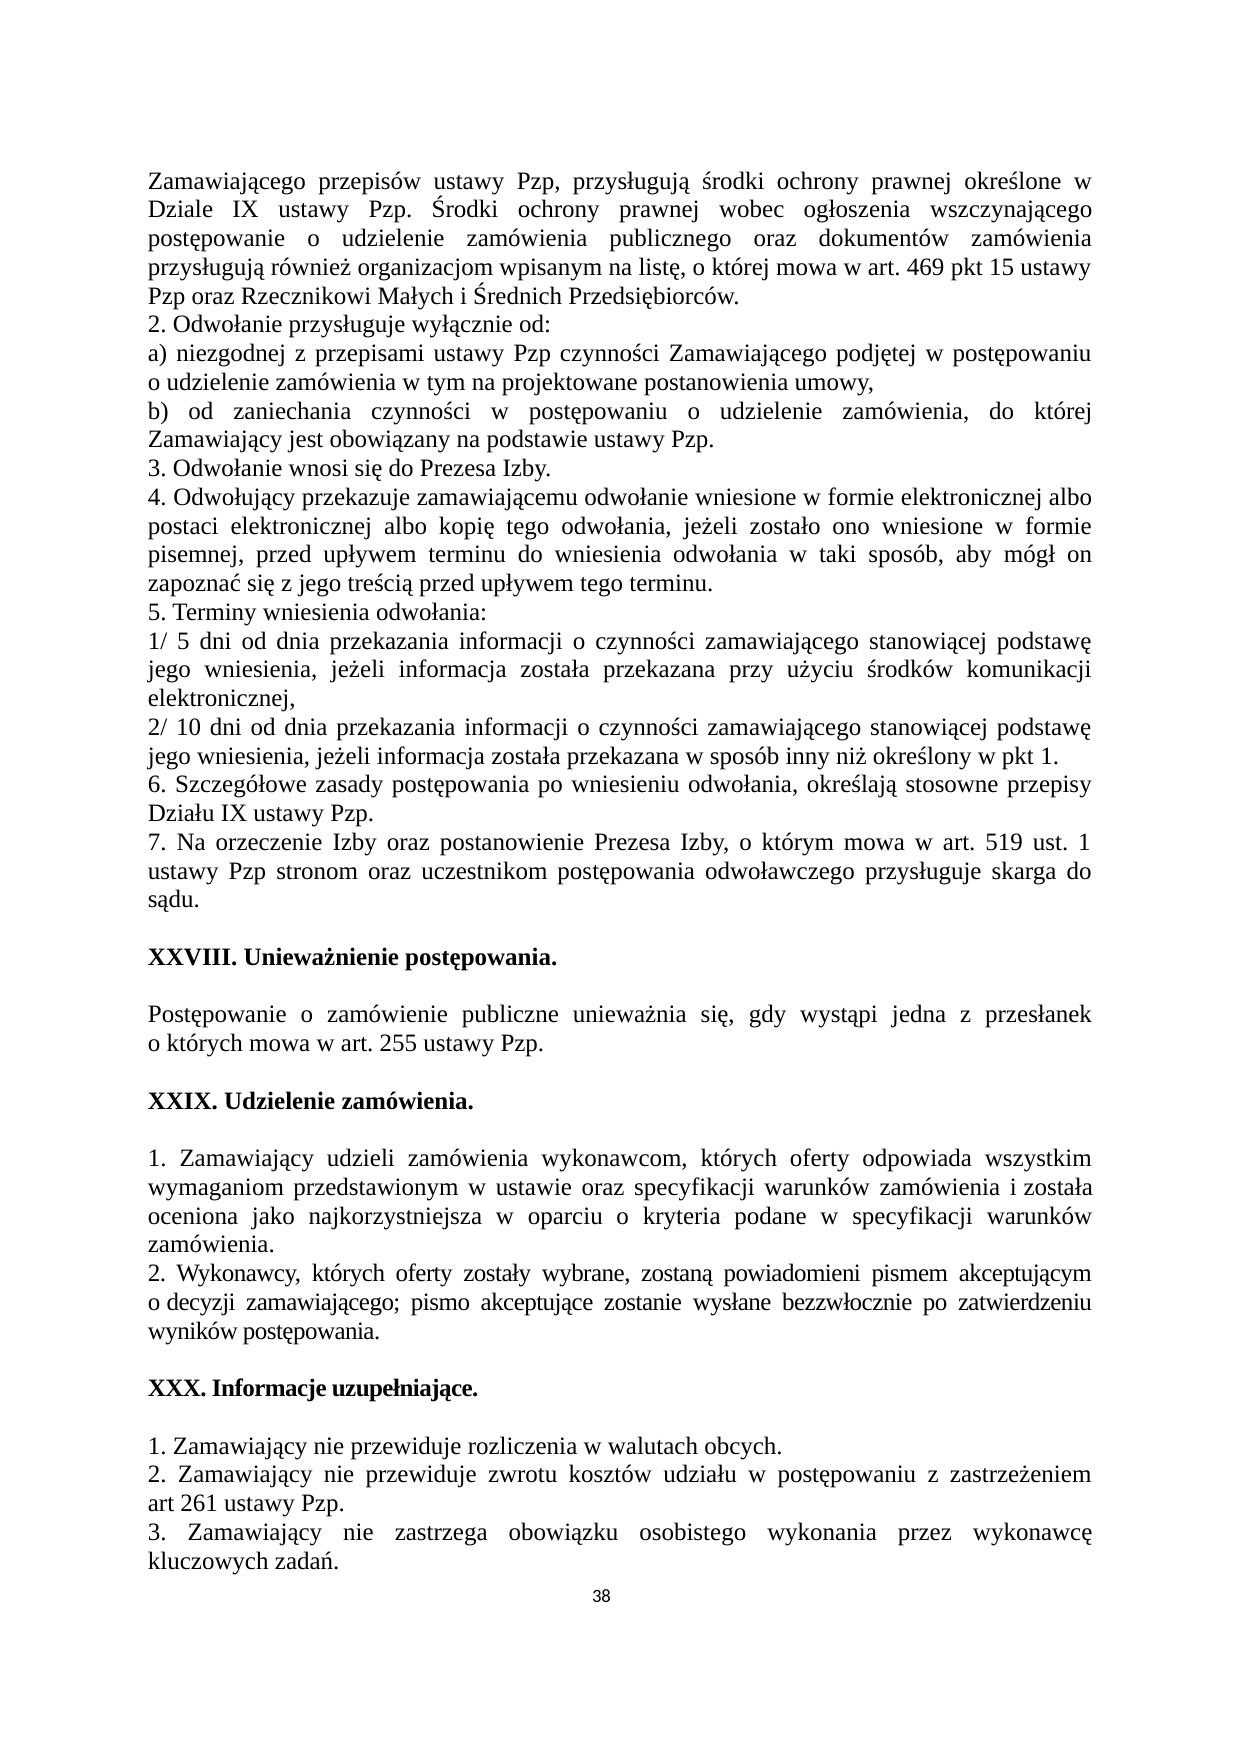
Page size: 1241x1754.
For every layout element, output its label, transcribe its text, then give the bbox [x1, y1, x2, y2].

text b) od zaniechania czynności w postępowaniu o udzielenie zamówienia, do której Zamawiający jest obowiązany na podstawie ustawy Pzp. [148, 396, 1093, 453]
text 2/ 10 dni od dnia przekazania informacji o czynności zamawiającego stanowiącej podstawę jego wniesienia, jeżeli informacja została przekazana w sposób inny niż określony w pkt 1. [148, 712, 1093, 769]
text 1. Zamawiający udzieli zamówienia wykonawcom, których oferty odpowiada wszystkim wymaganiom przedstawionym w ustawie oraz specyfikacji warunków zamówienia i została oceniona jako najkorzystniejsza w oparciu o kryteria podane w specyfikacji warunków zamówienia. [148, 1143, 1093, 1258]
text 3. Odwołanie wnosi się do Prezesa Izby. [148, 453, 1093, 482]
text XXIX. Udzielenie zamówienia. [148, 1086, 1093, 1114]
text 4. Odwołujący przekazuje zamawiającemu odwołanie wniesione w formie elektronicznej albo postaci elektronicznej albo kopię tego odwołania, jeżeli zostało ono wniesione w formie pisemnej, przed upływem terminu do wniesienia odwołania w taki sposób, aby mógł on zapoznać się z jego treścią przed upływem tego terminu. [148, 482, 1093, 597]
text 1. Zamawiający nie przewiduje rozliczenia w walutach obcych. [148, 1431, 1093, 1459]
text XXX. Informacje uzupełniające. [148, 1373, 1093, 1402]
text a) niezgodnej z przepisami ustawy Pzp czynności Zamawiającego podjętej w postępowaniu o udzielenie zamówienia w tym na projektowane postanowienia umowy, [148, 338, 1093, 396]
text 2. Odwołanie przysługuje wyłącznie od: [148, 309, 1093, 338]
text 6. Szczegółowe zasady postępowania po wniesieniu odwołania, określają stosowne przepisy Działu IX ustawy Pzp. [148, 769, 1093, 827]
text 5. Terminy wniesienia odwołania: [148, 597, 1093, 626]
text Zamawiającego przepisów ustawy Pzp, przysługują środki ochrony prawnej określone w Dziale IX ustawy Pzp. Środki ochrony prawnej wobec ogłoszenia wszczynającego postępowanie o udzielenie zamówienia publicznego oraz dokumentów zamówienia przysługują również organizacjom wpisanym na listę, o której mowa w art. 469 pkt 15 ustawy Pzp oraz Rzecznikowi Małych i Średnich Przedsiębiorców. [148, 166, 1093, 309]
text 2. Wykonawcy, których oferty zostały wybrane, zostaną powiadomieni pismem akceptującym o decyzji zamawiającego; pismo akceptujące zostanie wysłane bezzwłocznie po zatwierdzeniu wyników postępowania. [148, 1258, 1093, 1344]
text 2. Zamawiający nie przewiduje zwrotu kosztów udziału w postępowaniu z zastrzeżeniem art 261 ustawy Pzp. [148, 1459, 1093, 1517]
text Postępowanie o zamówienie publiczne unieważnia się, gdy wystąpi jedna z przesłanek o których mowa w art. 255 ustawy Pzp. [148, 999, 1093, 1057]
text 3. Zamawiający nie zastrzega obowiązku osobistego wykonania przez wykonawcę kluczowych zadań. [148, 1517, 1093, 1574]
text XXVIII. Unieważnienie postępowania. [148, 942, 1093, 971]
text 1/ 5 dni od dnia przekazania informacji o czynności zamawiającego stanowiącej podstawę jego wniesienia, jeżeli informacja została przekazana przy użyciu środków komunikacji elektronicznej, [148, 626, 1093, 712]
text 7. Na orzeczenie Izby oraz postanowienie Prezesa Izby, o którym mowa w art. 519 ust. 1 ustawy Pzp stronom oraz uczestnikom postępowania odwoławczego przysługuje skarga do sądu. [148, 827, 1093, 913]
